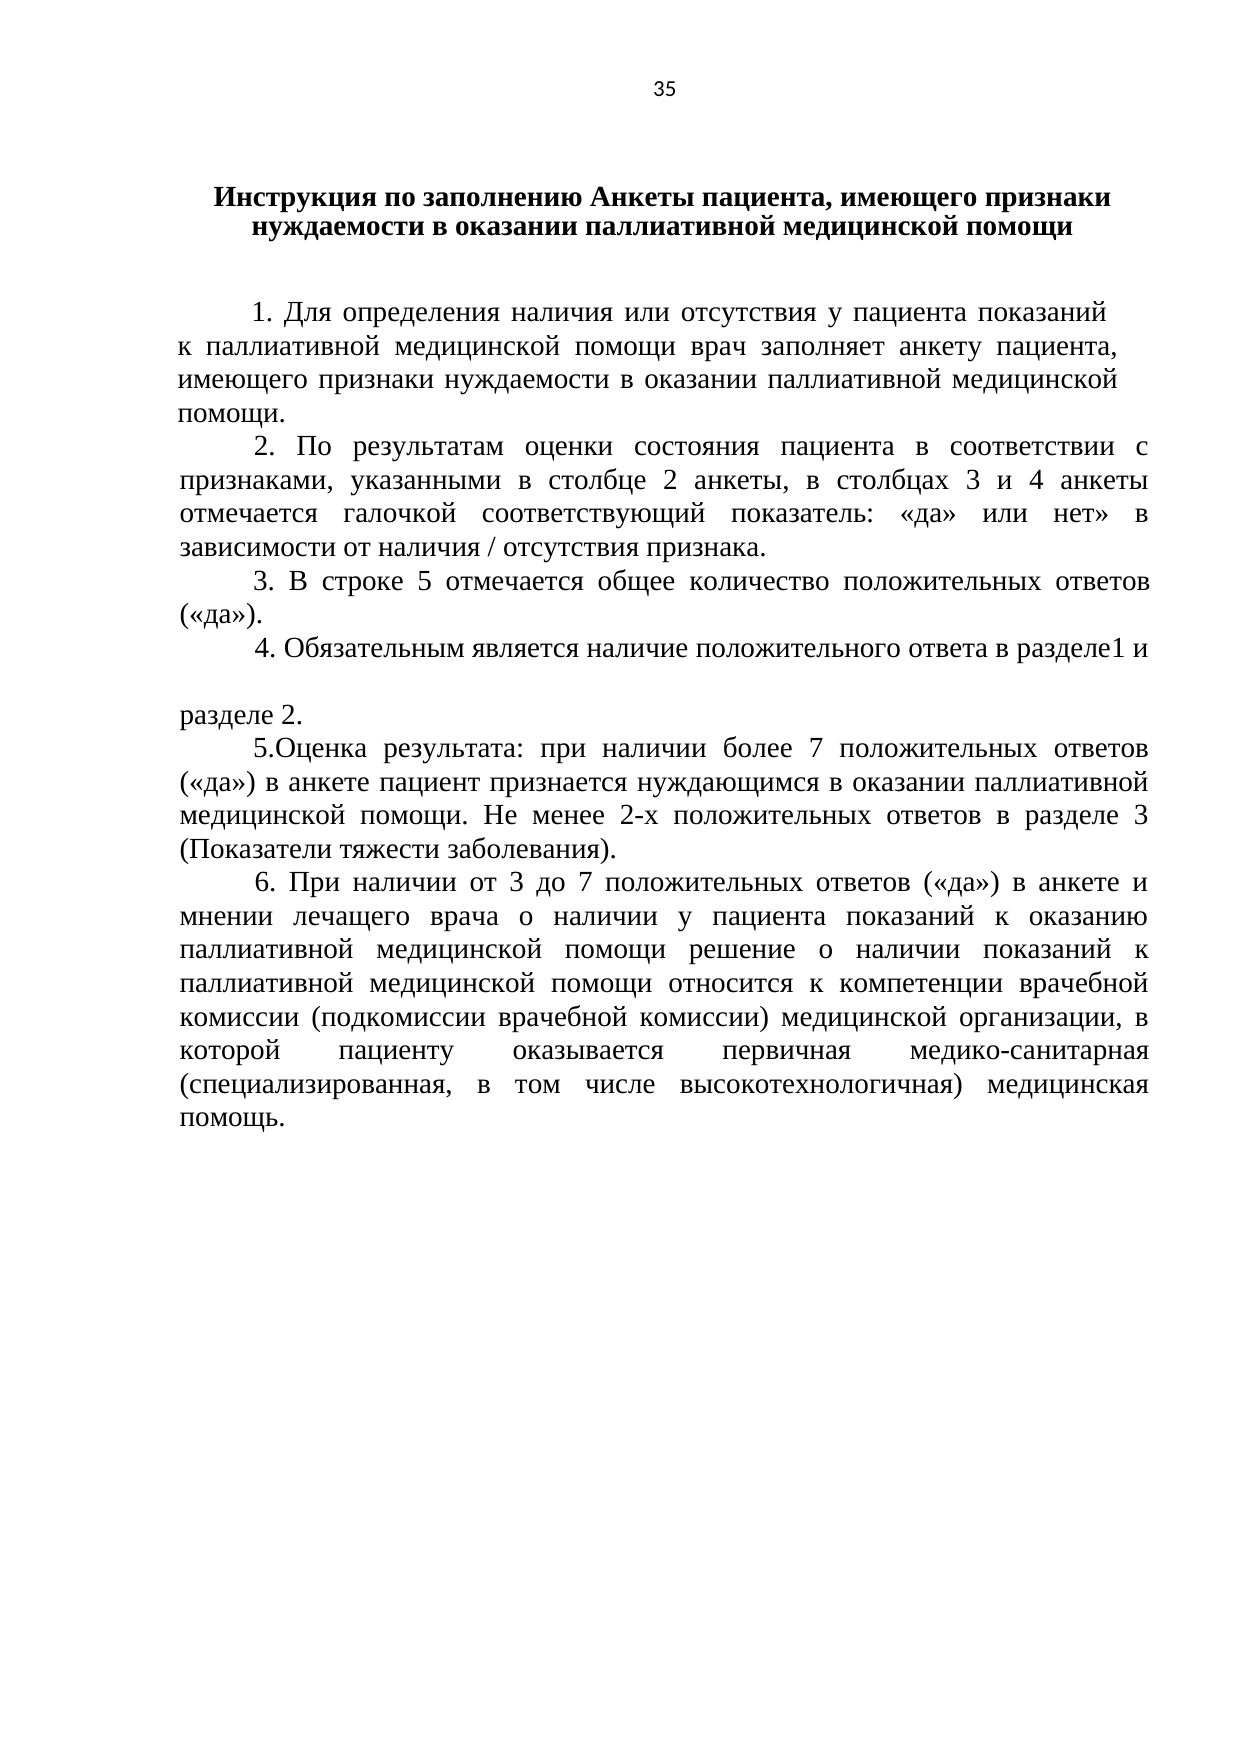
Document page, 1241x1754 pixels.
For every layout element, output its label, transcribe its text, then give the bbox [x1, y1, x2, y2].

text 1. Для определения наличия или отсутствия у пациента показаний к паллиативной медицинской помощи врач заполняет анкету пациента, имеющего признаки нуждаемости в оказании паллиативной медицинской помощи. [177, 294, 1118, 428]
text 3. В строке 5 отмечается общее количество положительных ответов («да»). [179, 563, 1152, 630]
text 5.Оценка результата: при наличии более 7 положительных ответов («да») в анкете пациент признается нуждающимся в оказании паллиативной медицинской помощи. Не менее 2-х положительных ответов в разделе 3 (Показатели тяжести заболевания). [179, 730, 1149, 864]
text Инструкция по заполнению Анкеты пациента, имеющего признаки нуждаемости в оказании паллиативной медицинской помощи [206, 183, 1118, 241]
text 2. По результатам оценки состояния пациента в соответствии с признаками, указанными в столбце 2 анкеты, в столбцах 3 и 4 анкеты отмечается галочкой соответствующий показатель: «да» или нет» в зависимости от наличия / отсутствия признака. [179, 428, 1149, 563]
text 4. Обязательным является наличие положительного ответа в разделе1 и разделе 2. [179, 630, 1149, 730]
text 6. При наличии от 3 до 7 положительных ответов («да») в анкете и мнении лечащего врача о наличии у пациента показаний к оказанию паллиативной медицинской помощи решение о наличии показаний к паллиативной медицинской помощи относится к компетенции врачебной комиссии (подкомиссии врачебной комиссии) медицинской организации, в которой пациенту оказывается первичная медико-санитарная (специализированная, в том числе высокотехнологичная) медицинская помощь. [179, 864, 1149, 1133]
